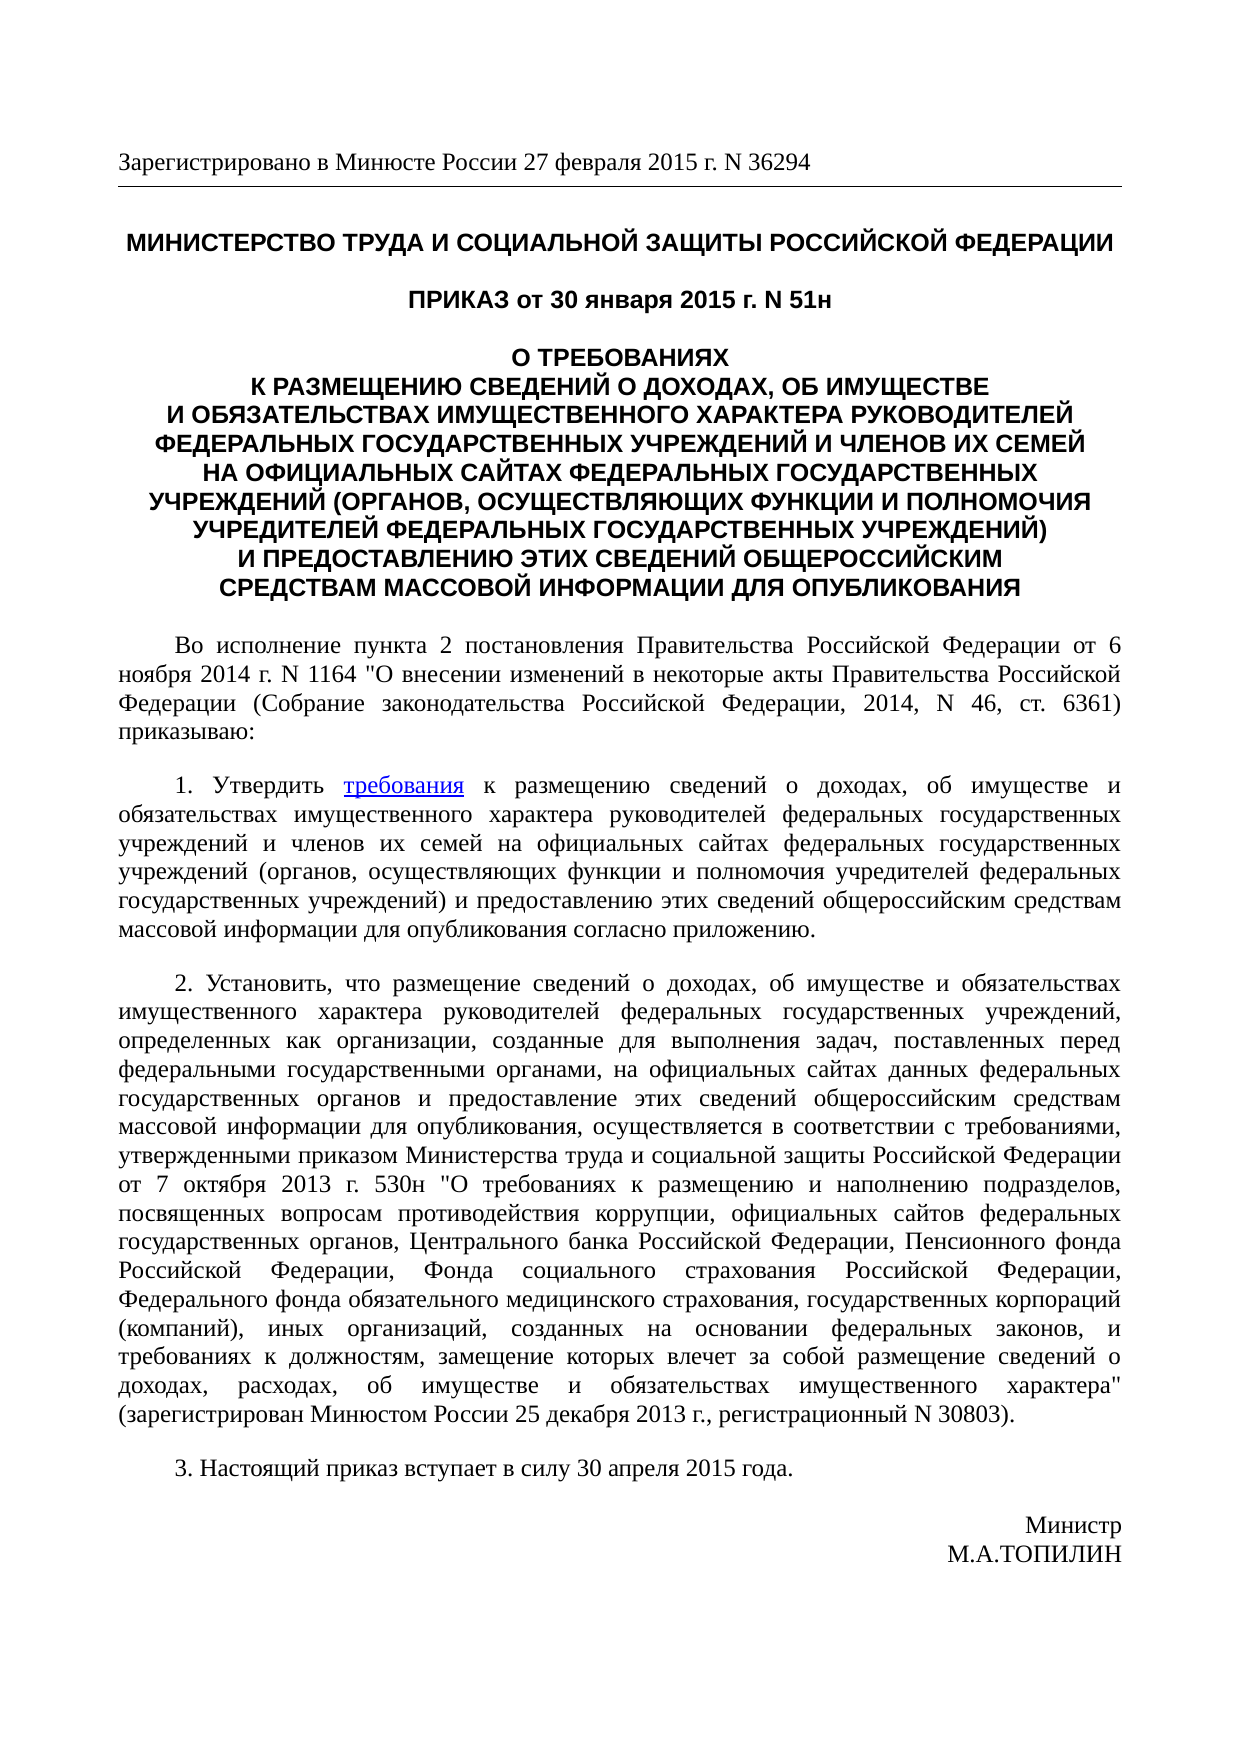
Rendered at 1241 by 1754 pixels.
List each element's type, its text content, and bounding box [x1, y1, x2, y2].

text 2. Установить, что размещение сведений о доходах, об имуществе и обязательствах имущественного характера руководителей федеральных государственных учреждений, определенных как организации, созданные для выполнения задач, поставленных перед федеральными государственными органами, на официальных сайтах данных федеральных государственных органов и предоставление этих сведений общероссийским средствам массовой информации для опубликования, осуществляется в соответствии с требованиями, утвержденными приказом Министерства труда и социальной защиты Российской Федерации от 7 октября 2013 г. 530н "О требованиях к размещению и наполнению подразделов, посвященных вопросам противодействия коррупции, официальных сайтов федеральных государственных органов, Центрального банка Российской Федерации, Пенсионного фонда Российской Федерации, Фонда социального страхования Российской Федерации, Федерального фонда обязательного медицинского страхования, государственных корпораций (компаний), иных организаций, созданных на основании федеральных законов, и требованиях к должностям, замещение которых влечет за собой размещение сведений о доходах, расходах, об имуществе и обязательствах имущественного характера" (зарегистрирован Минюстом России 25 декабря 2013 г., регистрационный N 30803). [118, 968, 1122, 1428]
title УЧРЕЖДЕНИЙ (ОРГАНОВ, ОСУЩЕСТВЛЯЮЩИХ ФУНКЦИИ И ПОЛНОМОЧИЯ [118, 486, 1122, 515]
text Зарегистрировано в Минюсте России 27 февраля 2015 г. N 36294 [118, 147, 1122, 176]
title ФЕДЕРАЛЬНЫХ ГОСУДАРСТВЕННЫХ УЧРЕЖДЕНИЙ И ЧЛЕНОВ ИХ СЕМЕЙ [118, 429, 1122, 458]
title И ПРЕДОСТАВЛЕНИЮ ЭТИХ СВЕДЕНИЙ ОБЩЕРОССИЙСКИМ [118, 544, 1122, 573]
text 1. Утвердить требования к размещению сведений о доходах, об имуществе и обязательствах имущественного характера руководителей федеральных государственных учреждений и членов их семей на официальных сайтах федеральных государственных учреждений (органов, осуществляющих функции и полномочия учредителей федеральных государственных учреждений) и предоставлению этих сведений общероссийским средствам массовой информации для опубликования согласно приложению. [118, 770, 1122, 943]
title СРЕДСТВАМ МАССОВОЙ ИНФОРМАЦИИ ДЛЯ ОПУБЛИКОВАНИЯ [118, 573, 1122, 601]
title УЧРЕДИТЕЛЕЙ ФЕДЕРАЛЬНЫХ ГОСУДАРСТВЕННЫХ УЧРЕЖДЕНИЙ) [118, 515, 1122, 544]
text Во исполнение пункта 2 постановления Правительства Российской Федерации от 6 ноября 2014 г. N 1164 "О внесении изменений в некоторые акты Правительства Российской Федерации (Собрание законодательства Российской Федерации, 2014, N 46, ст. 6361) приказываю: [118, 630, 1122, 745]
title ПРИКАЗ от 30 января 2015 г. N 51н [118, 285, 1122, 314]
text Министр [118, 1510, 1122, 1539]
title И ОБЯЗАТЕЛЬСТВАХ ИМУЩЕСТВЕННОГО ХАРАКТЕРА РУКОВОДИТЕЛЕЙ [118, 400, 1122, 429]
title К РАЗМЕЩЕНИЮ СВЕДЕНИЙ О ДОХОДАХ, ОБ ИМУЩЕСТВЕ [118, 371, 1122, 400]
text М.А.ТОПИЛИН [118, 1539, 1122, 1568]
title МИНИСТЕРСТВО ТРУДА И СОЦИАЛЬНОЙ ЗАЩИТЫ РОССИЙСКОЙ ФЕДЕРАЦИИ [118, 228, 1122, 256]
title О ТРЕБОВАНИЯХ [118, 343, 1122, 371]
text 3. Настоящий приказ вступает в силу 30 апреля 2015 года. [118, 1453, 1122, 1481]
title НА ОФИЦИАЛЬНЫХ САЙТАХ ФЕДЕРАЛЬНЫХ ГОСУДАРСТВЕННЫХ [118, 458, 1122, 486]
